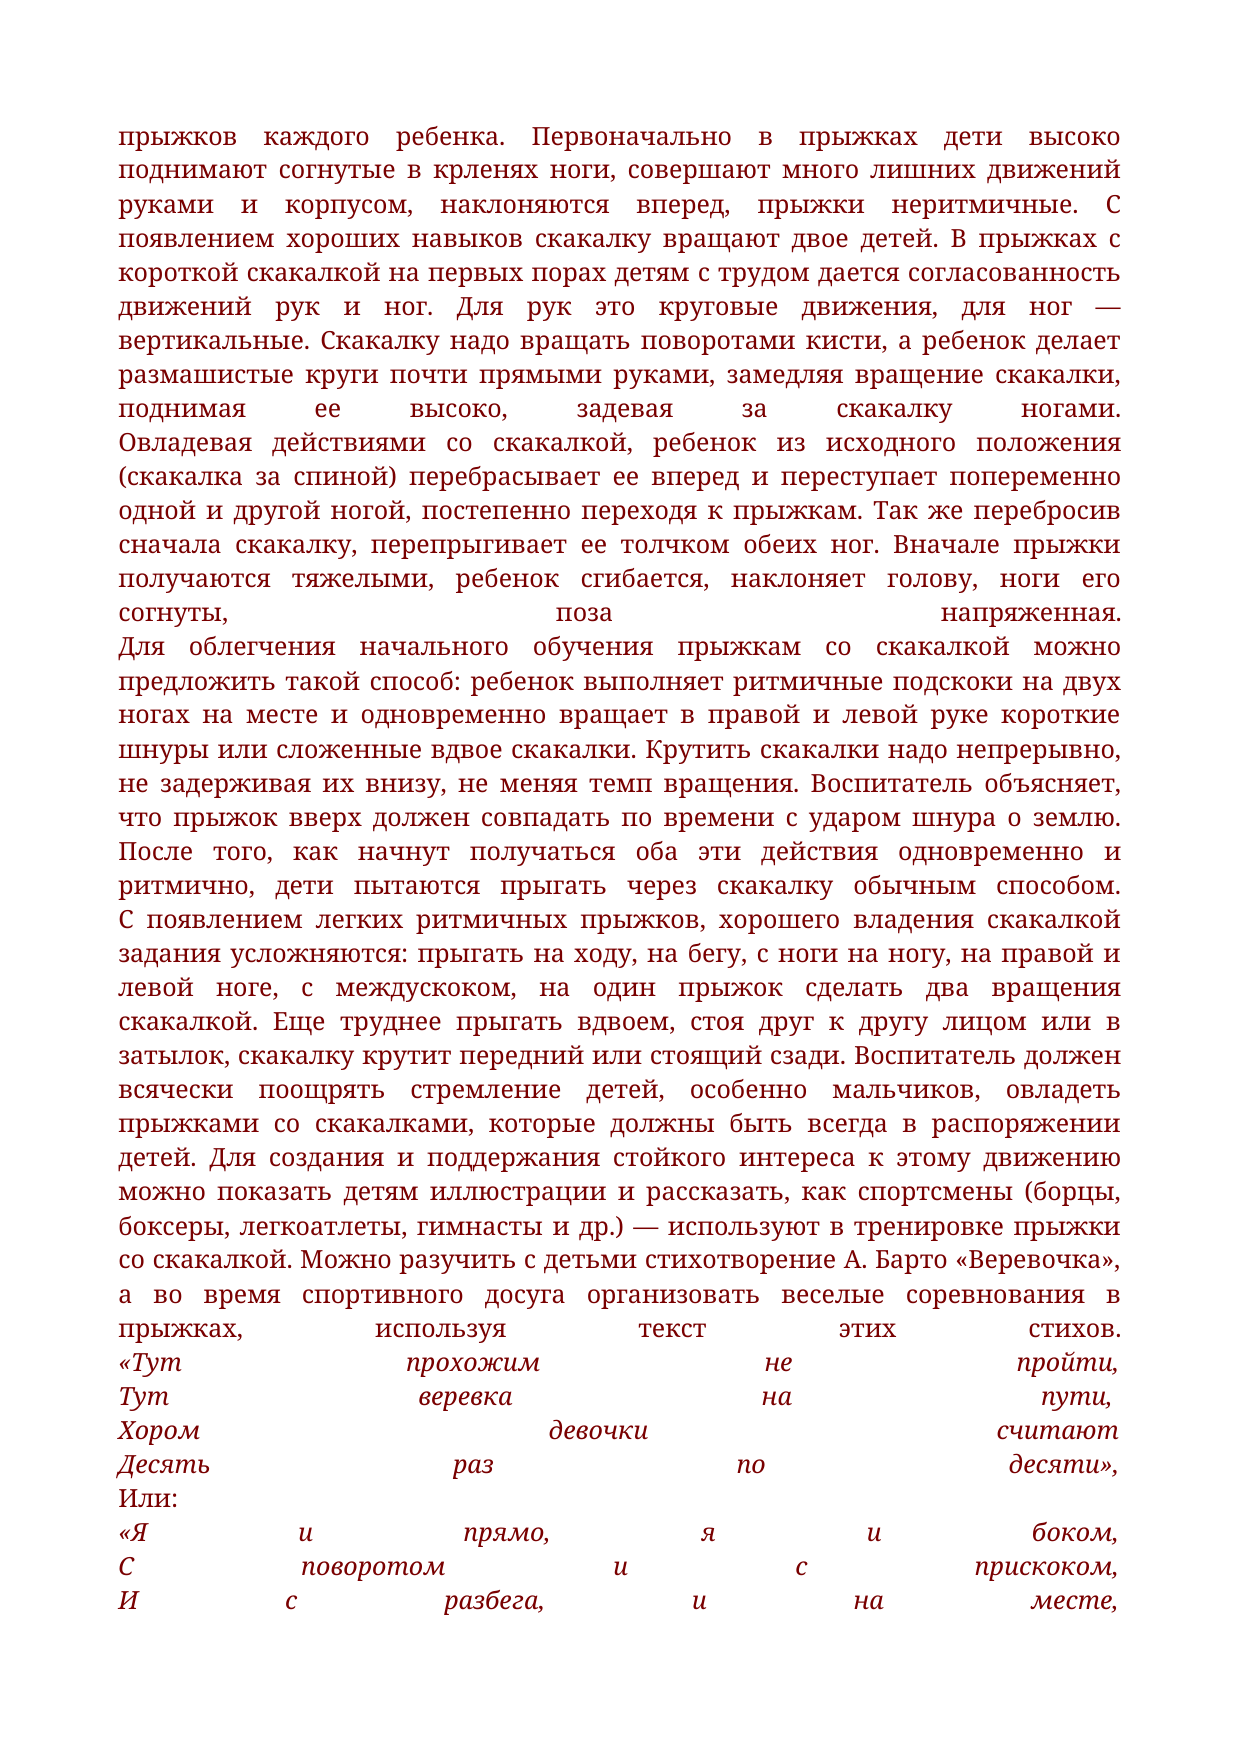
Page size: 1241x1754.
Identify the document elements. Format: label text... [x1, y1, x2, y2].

text прыжков каждого ребенка. Первоначально в прыжках дети высоко поднимают согнутые в крленях ноги, совершают много лишних движений руками и корпусом, наклоняются вперед, прыжки неритмичные. С появлением хороших навыков скакалку вращают двое детей. В прыжках с короткой скакалкой на первых порах детям с трудом дается согласованность движений рук и ног. Для рук это круговые движения, для ног — вертикальные. Скакалку надо вращать поворотами кисти, а ребенок делает размашистые круги почти прямыми руками, замедляя вращение скакалки, поднимая ее высоко, задевая за скакалку ногами. Овладевая действиями со скакалкой, ребенок из исходного положения (скакалка за спиной) перебрасывает ее вперед и переступает попеременно одной и другой ногой, постепенно переходя к прыжкам. Так же перебросив сначала скакалку, перепрыгивает ее толчком обеих ног. Вначале прыжки получаются тяжелыми, ребенок сгибается, наклоняет голову, ноги его согнуты, поза напряженная. Для облегчения начального обучения прыжкам со скакалкой можно предложить такой способ: ребенок выполняет ритмичные подскоки на двух ногах на месте и одновременно вращает в правой и левой руке короткие шнуры или сложенные вдвое скакалки. Крутить скакалки надо непрерывно, не задерживая их внизу, не меняя темп вращения. Воспитатель объясняет, что прыжок вверх должен совпадать по времени с ударом шнура о землю. После того, как начнут получаться оба эти действия одновременно и ритмично, дети пытаются прыгать через скакалку обычным способом. С появлением легких ритмичных прыжков, хорошего владения скакалкой задания усложняются: прыгать на ходу, на бегу, с ноги на ногу, на правой и левой ноге, с междускоком, на один прыжок сделать два вращения скакалкой. Еще труднее прыгать вдвоем, стоя друг к другу лицом или в затылок, скакалку крутит передний или стоящий сзади. Воспитатель должен всячески поощрять стремление детей, особенно мальчиков, овладеть прыжками со скакалками, которые должны быть всегда в распоряжении детей. Для создания и поддержания стойкого интереса к этому движению можно показать детям иллюстрации и рассказать, как спортсмены (борцы, боксеры, легкоатлеты, гимнасты и др.) — используют в тренировке прыжки со скакалкой. Можно разучить с детьми стихотворение А. Барто «Веревочка», а во время спортивного досуга организовать веселые соревнования в прыжках, используя текст этих стихов. «Тут прохожим не пройти, Тут веревка на пути, Хором девочки считают Десять раз по десяти», Или: «Я и прямо, я и боком, С поворотом и с прискоком, И с разбега, и на месте, [118, 118, 1122, 1617]
